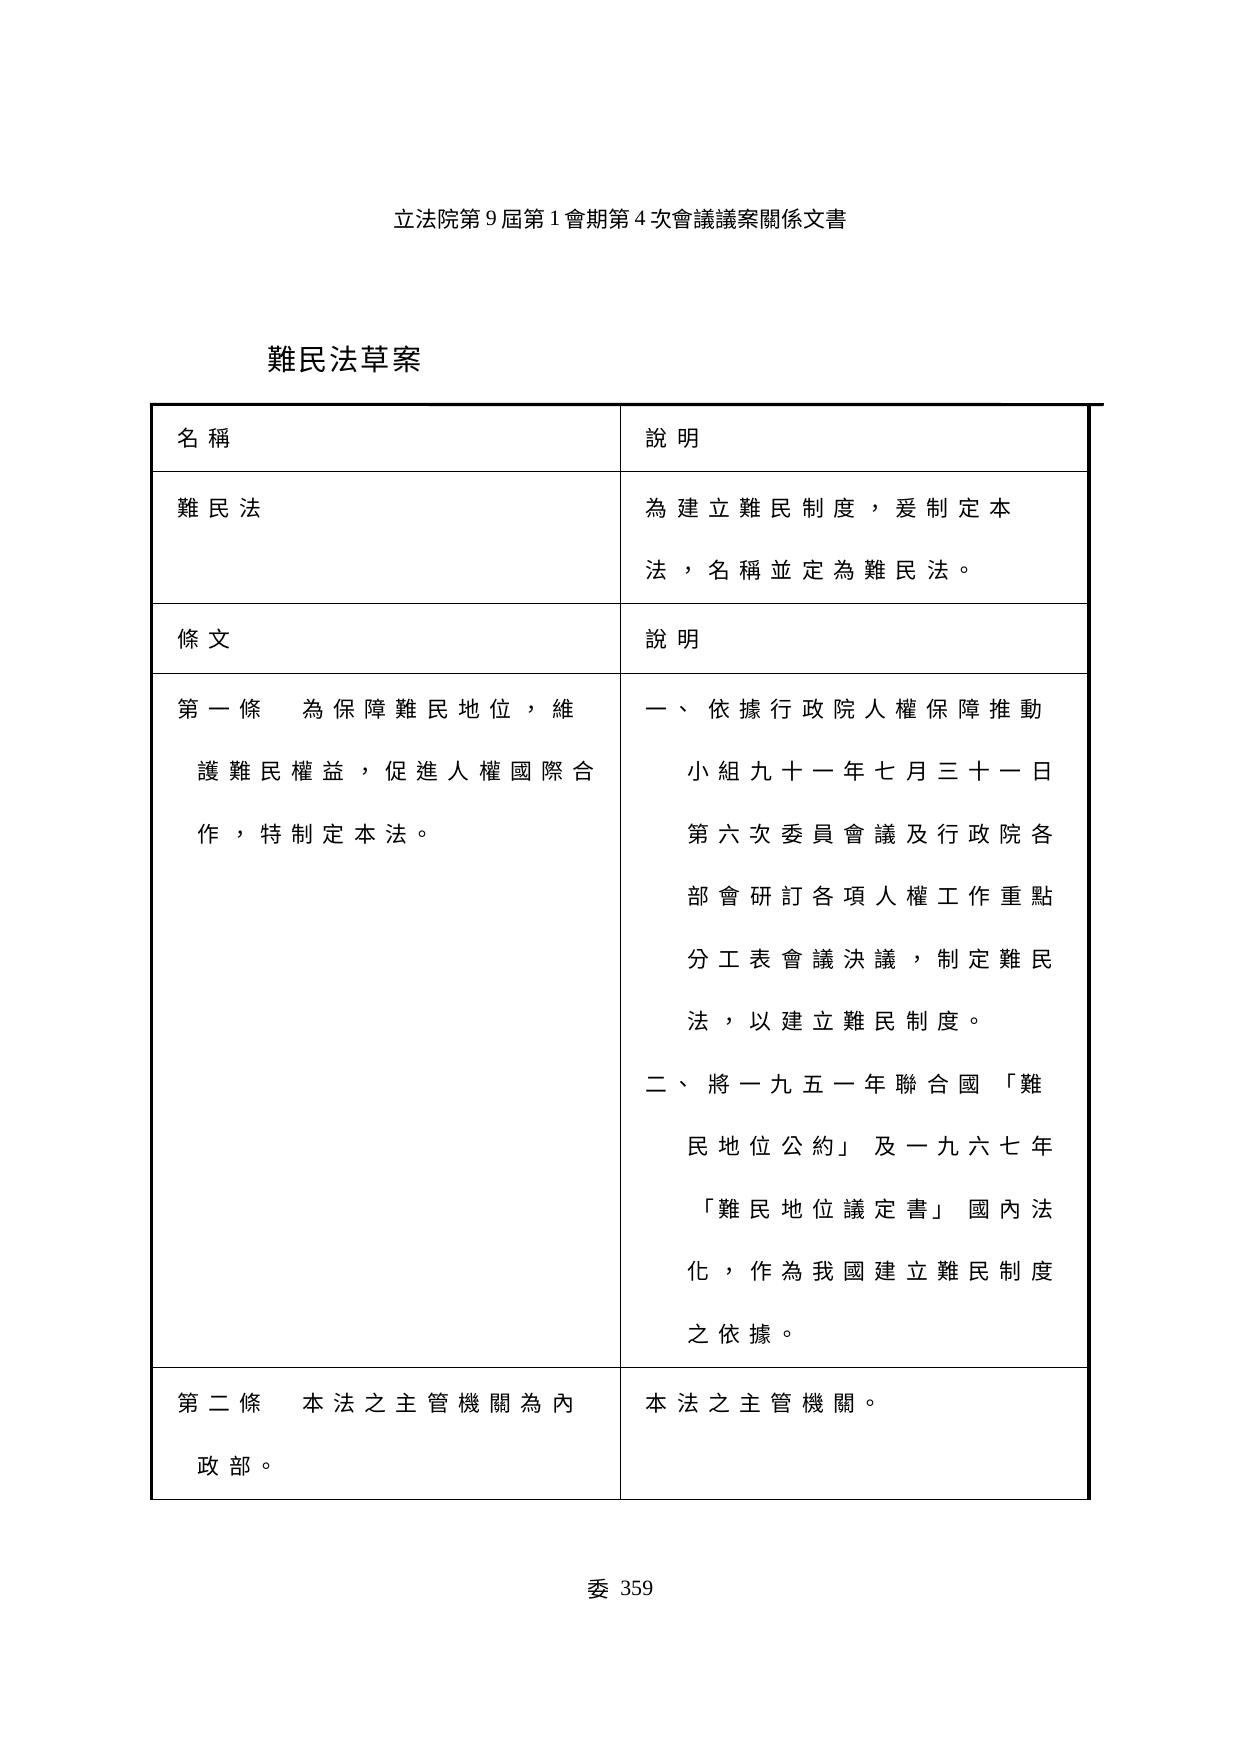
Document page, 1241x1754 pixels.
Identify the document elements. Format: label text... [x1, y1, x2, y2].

table_cell 第一條 為保障難民地位，維護難民權益，促進人權國際合作，特制定本法。 [153, 674, 620, 1367]
table_cell 為建立難民制度，爰制定本法，名稱並定為難民法。 [621, 472, 1087, 603]
table_cell 一、依據行政院人權保障推動小組九十一年七月三十一日第六次委員會議及行政院各部會研訂各項人權工作重點分工表會議決議，制定難民法，以建立難民制度。 二、將一九五一年聯合國「難民地位公約」及一九六七年「難民地位議定書」國內法化，作為我國建立難民制度之依據。 [621, 674, 1087, 1367]
table_cell 第二條 本法之主管機關為內政部。 [153, 1368, 620, 1499]
table_cell 難民法 [153, 472, 620, 603]
table_cell 說明 [621, 604, 1087, 672]
table_cell 條文 [153, 604, 620, 672]
table_cell 說明 [621, 407, 1087, 471]
table_header 難民法草案 [151, 313, 1089, 403]
table_cell 本法之主管機關。 [621, 1368, 1087, 1499]
table_cell 名稱 [153, 406, 620, 471]
